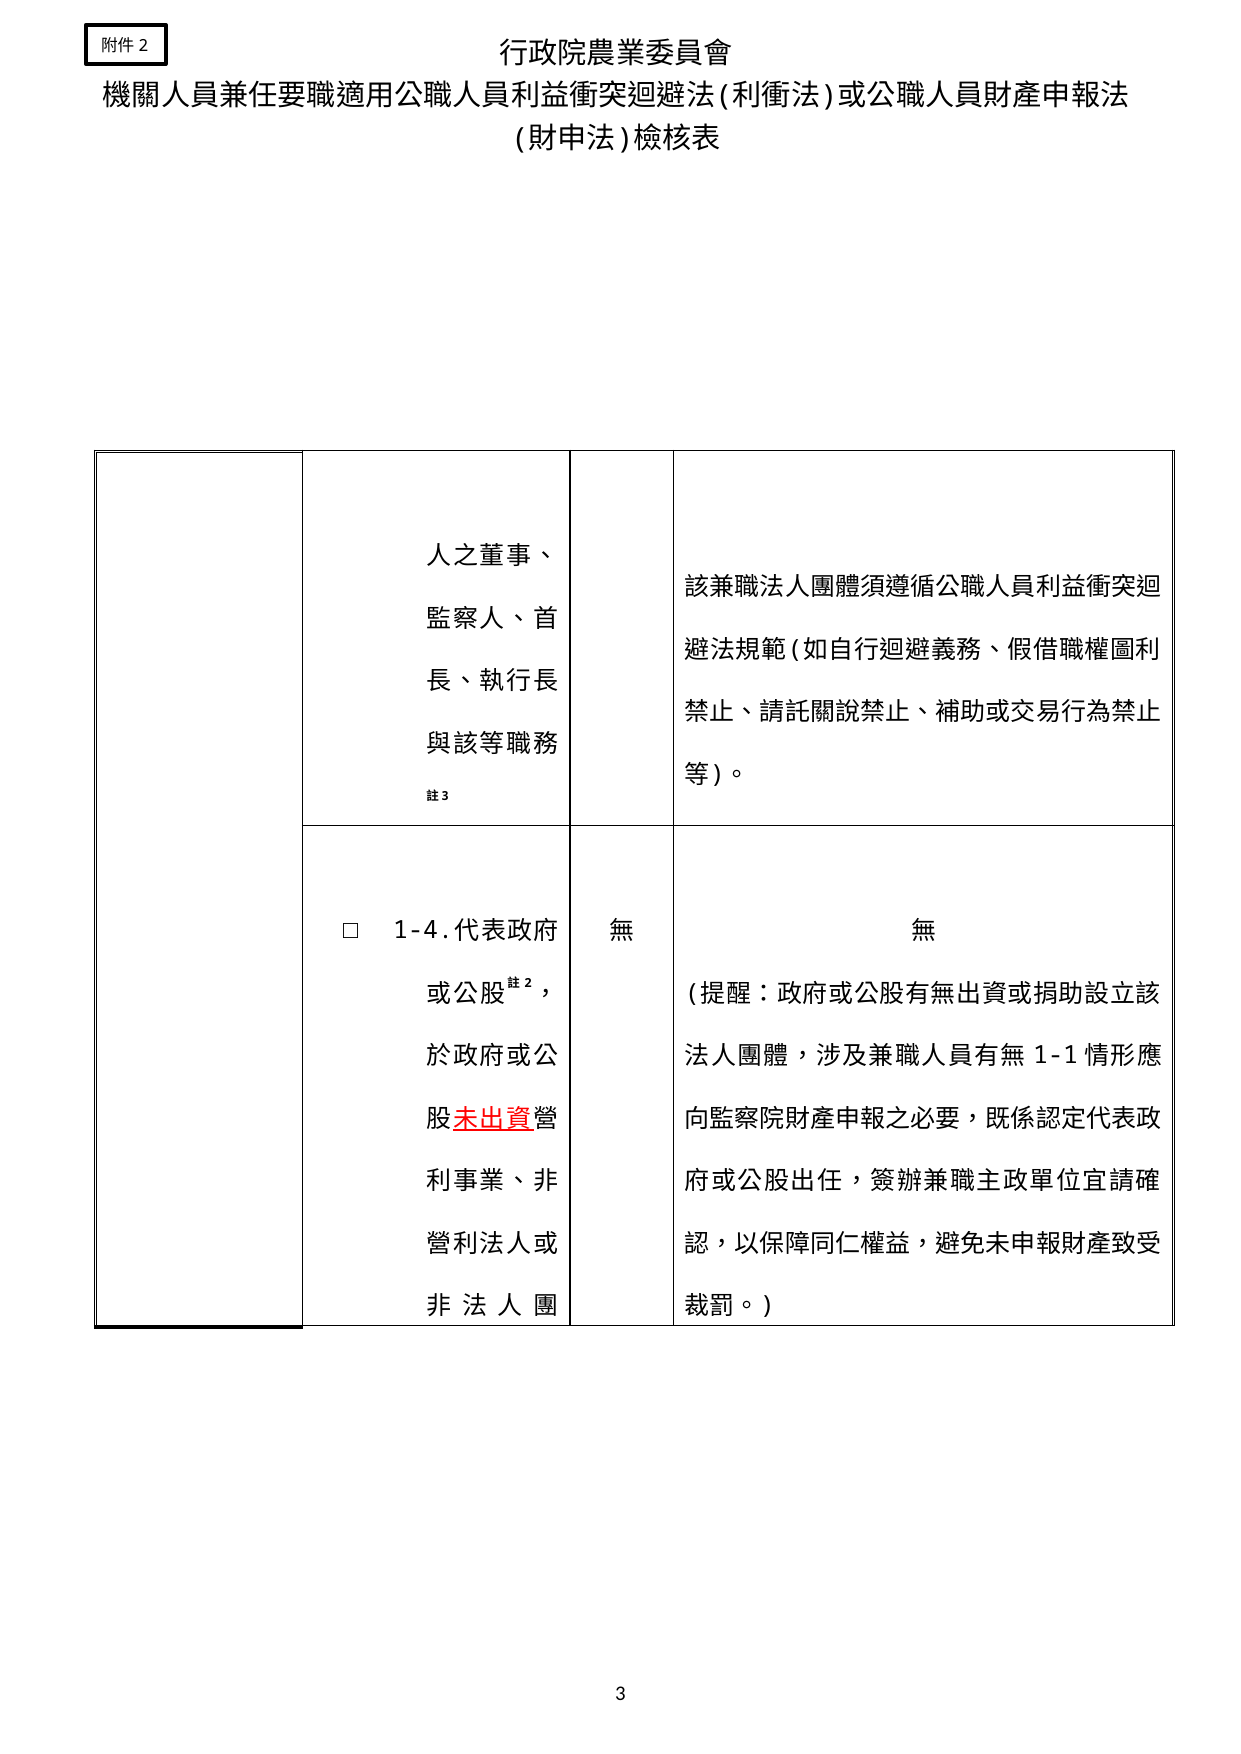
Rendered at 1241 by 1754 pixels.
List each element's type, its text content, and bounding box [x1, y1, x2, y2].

table_cell 無 [571, 826, 673, 1324]
table_cell 該兼職法人團體須遵循公職人員利益衝突迴避法規範(如自行迴避義務、假借職權圖利禁止、請託關說禁止、補助或交易行為禁止等)。 [674, 451, 1172, 824]
table_cell 無 (提醒：政府或公股有無出資或捐助設立該法人團體，涉及兼職人員有無1-1情形應向監察院財產申報之必要，既係認定代表政府或公股出任，簽辦兼職主政單位宜請確認，以保障同仁權益，避免未申報財產致受裁罰。) [674, 826, 1172, 1324]
table_cell 1-4.代表政府或公股註2，於政府或公股未出資營利事業、非營利法人或非法人團體，擔任負責人、董事、獨立董事、監察人、經理人或相類似職務註3 [303, 826, 569, 1324]
table_cell 1.兼職人員為機關公職人員註1(1-1至1-6請擇一勾選) [97, 453, 302, 1324]
table_cell 1-3.擔任公法人之董事、監察人、首長、執行長與該等職務註3 [303, 451, 569, 824]
table_cell [571, 451, 673, 824]
